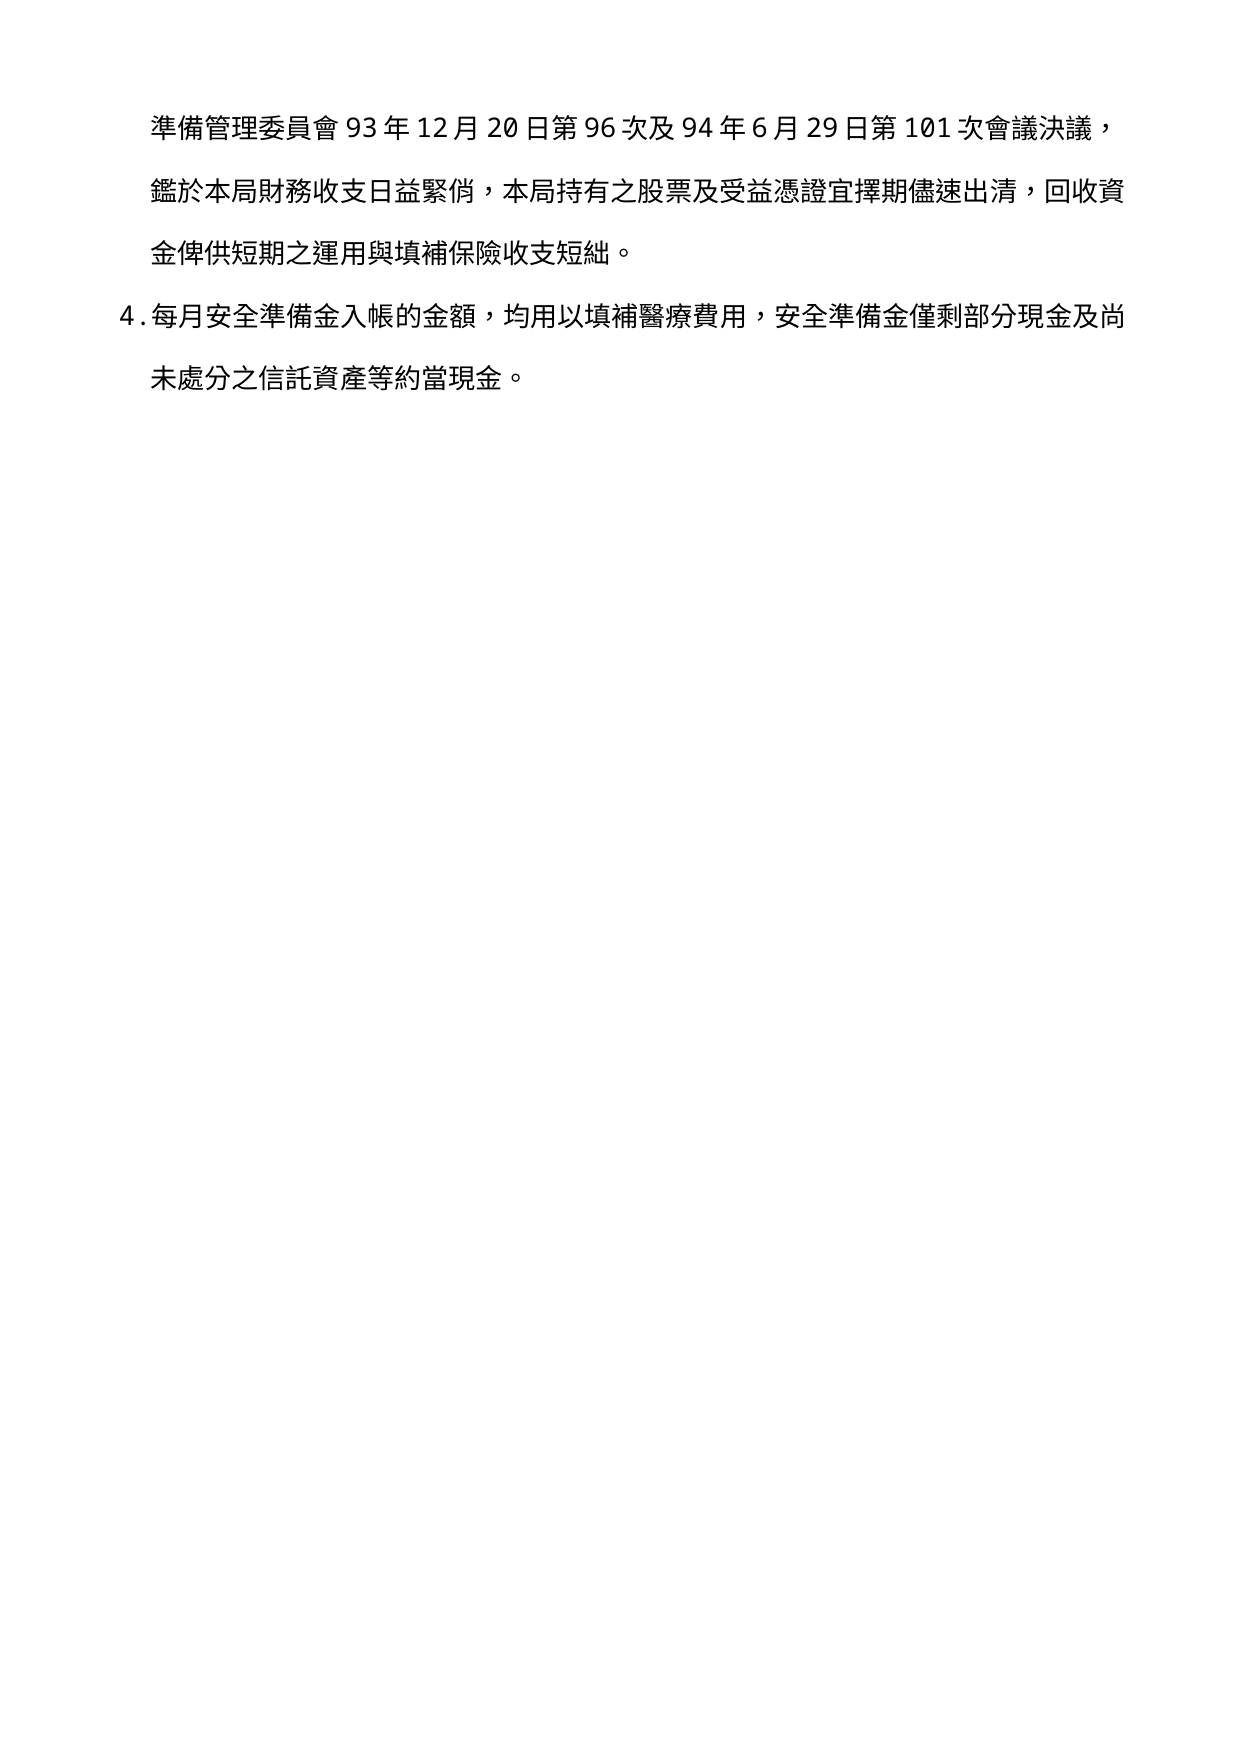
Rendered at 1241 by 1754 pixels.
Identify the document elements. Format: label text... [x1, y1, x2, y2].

text 準備管理委員會93年12月20日第96次及94年6月29日第101次會議決議，鑑於本局財務收支日益緊俏，本局持有之股票及受益憑證宜擇期儘速出清，回收資金俾供短期之運用與填補保險收支短絀。 [118, 85, 1140, 273]
text 4.每月安全準備金入帳的金額，均用以填補醫療費用，安全準備金僅剩部分現金及尚未處分之信託資產等約當現金。 [118, 273, 1147, 398]
